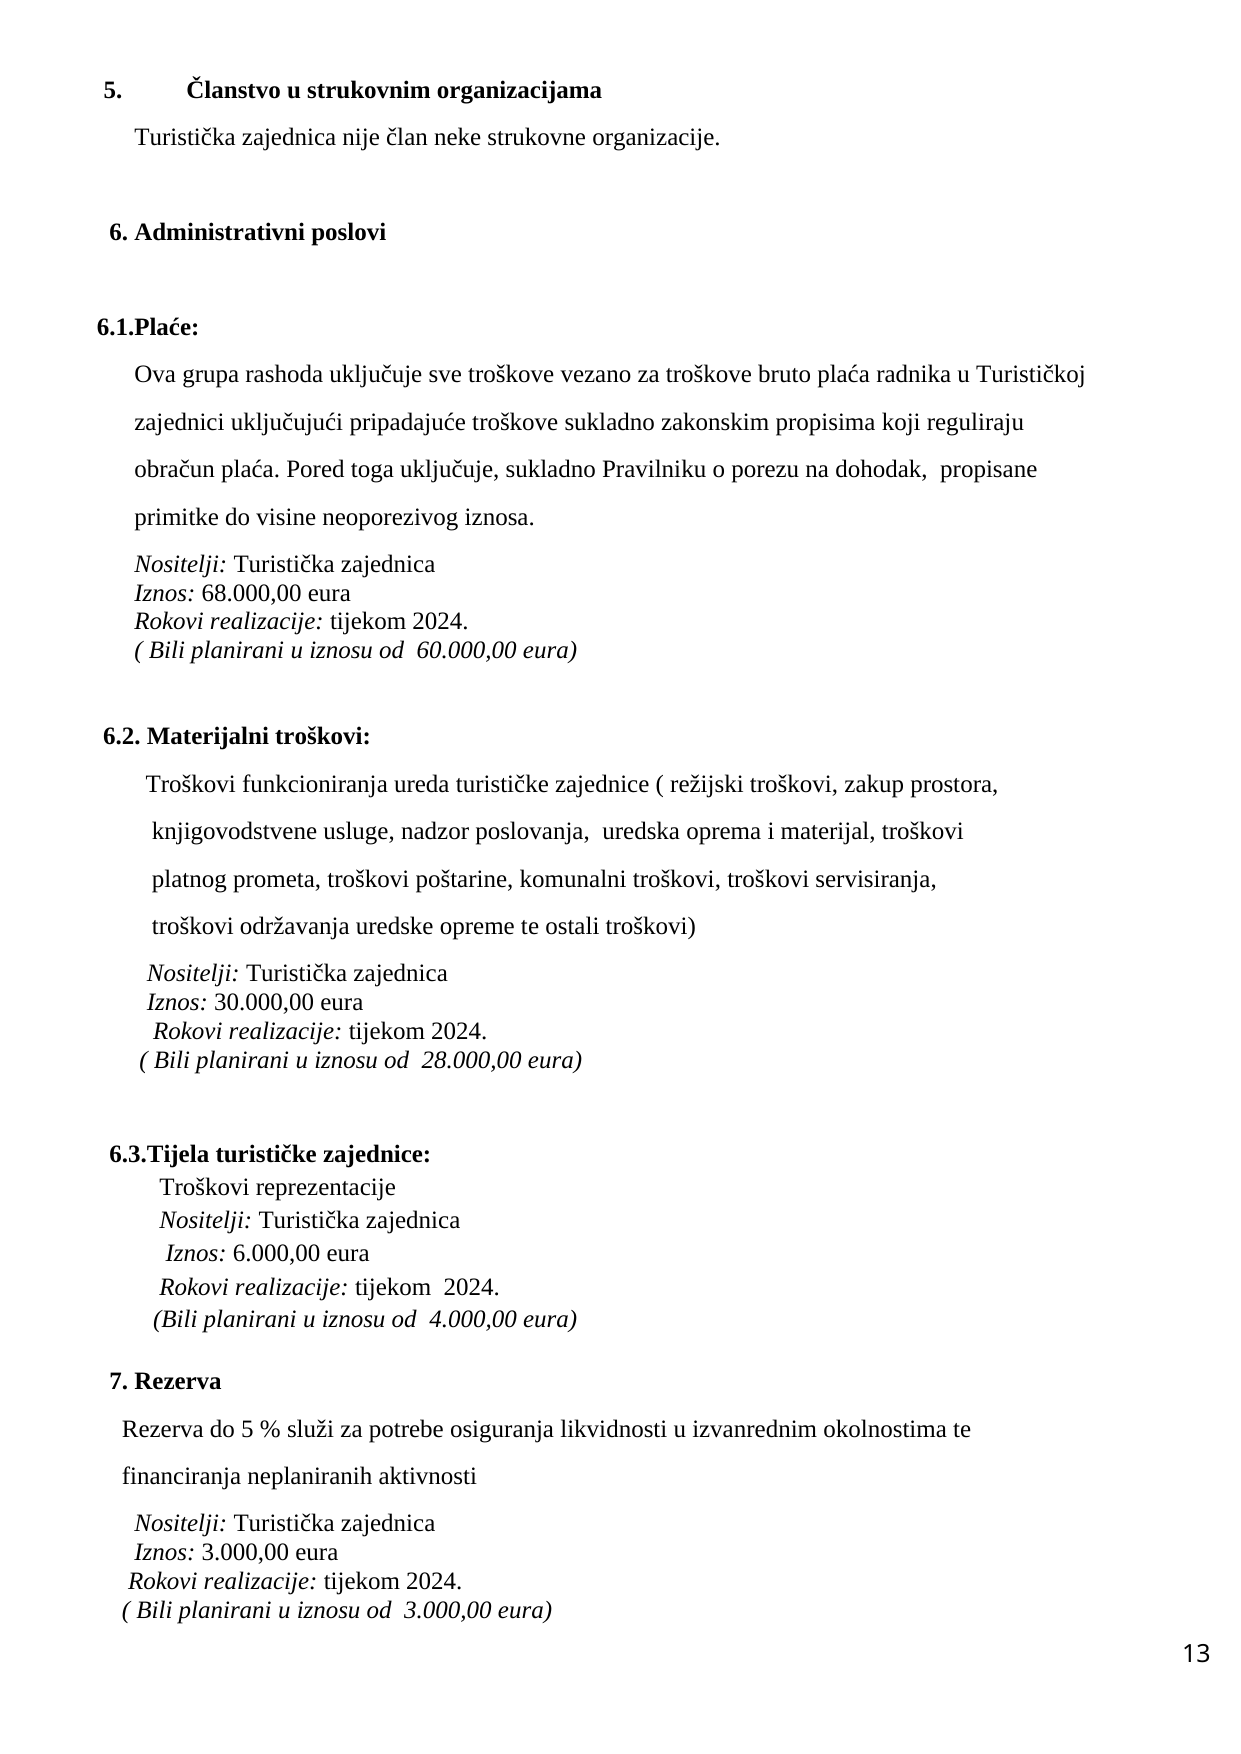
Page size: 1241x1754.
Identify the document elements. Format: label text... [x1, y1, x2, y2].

text primitke do visine neoporezivog iznosa. [134, 502, 1211, 530]
text Iznos: 3.000,00 eura [134, 1537, 1211, 1566]
text Ova grupa rashoda uključuje sve troškove vezano za troškove bruto plaća radnika u Turističkoj [134, 359, 1211, 388]
text 6.2. Materijalni troškovi: [59, 721, 1211, 750]
text zajednici uključujući pripadajuće troškove sukladno zakonskim propisima koji reguliraju [134, 407, 1211, 436]
text 7. Rezerva [59, 1366, 1211, 1395]
list Članstvo u strukovnim organizacijama [103, 75, 1211, 104]
text Iznos: 30.000,00 eura [134, 987, 1211, 1016]
text ( Bili planirani u iznosu od 60.000,00 eura) [134, 635, 1211, 664]
text ( Bili planirani u iznosu od 3.000,00 eura) [59, 1595, 1211, 1623]
text (Bili planirani u iznosu od 4.000,00 eura) [59, 1304, 1211, 1333]
text Rezerva do 5 % služi za potrebe osiguranja likvidnosti u izvanrednim okolnostima te [59, 1414, 1211, 1442]
text financiranja neplaniranih aktivnosti [59, 1461, 1211, 1490]
text Nositelji: Turistička zajednica [134, 958, 1211, 987]
text platnog prometa, troškovi poštarine, komunalni troškovi, troškovi servisiranja, [59, 864, 1211, 892]
text Rokovi realizacije: tijekom 2024. [59, 1272, 1211, 1300]
text Iznos: 68.000,00 eura [134, 578, 1211, 606]
text Troškovi reprezentacije [59, 1172, 1211, 1201]
text 6.3.Tijela turističke zajednice: [59, 1139, 1211, 1168]
text Nositelji: Turistička zajednica [134, 549, 1211, 578]
text Rokovi realizacije: tijekom 2024. [59, 1566, 1211, 1595]
text Nositelji: Turistička zajednica [59, 1206, 1211, 1234]
text 6. Administrativni poslovi [59, 217, 1211, 246]
text troškovi održavanja uredske opreme te ostali troškovi) [59, 911, 1211, 940]
text ( Bili planirani u iznosu od 28.000,00 eura) [59, 1045, 1211, 1073]
text 6.1.Plaće: [97, 312, 1211, 341]
text knjigovodstvene usluge, nadzor poslovanja, uredska oprema i materijal, troškovi [59, 816, 1211, 845]
text obračun plaća. Pored toga uključuje, sukladno Pravilniku o porezu na dohodak, propisane [134, 454, 1211, 483]
text Troškovi funkcioniranja ureda turističke zajednice ( režijski troškovi, zakup prostora, [59, 769, 1211, 798]
text Turistička zajednica nije član neke strukovne organizacije. [97, 122, 1211, 151]
text Rokovi realizacije: tijekom 2024. [134, 606, 1211, 635]
text Rokovi realizacije: tijekom 2024. [134, 1016, 1211, 1045]
text Iznos: 6.000,00 eura [59, 1238, 1211, 1267]
text Nositelji: Turistička zajednica [134, 1508, 1211, 1537]
